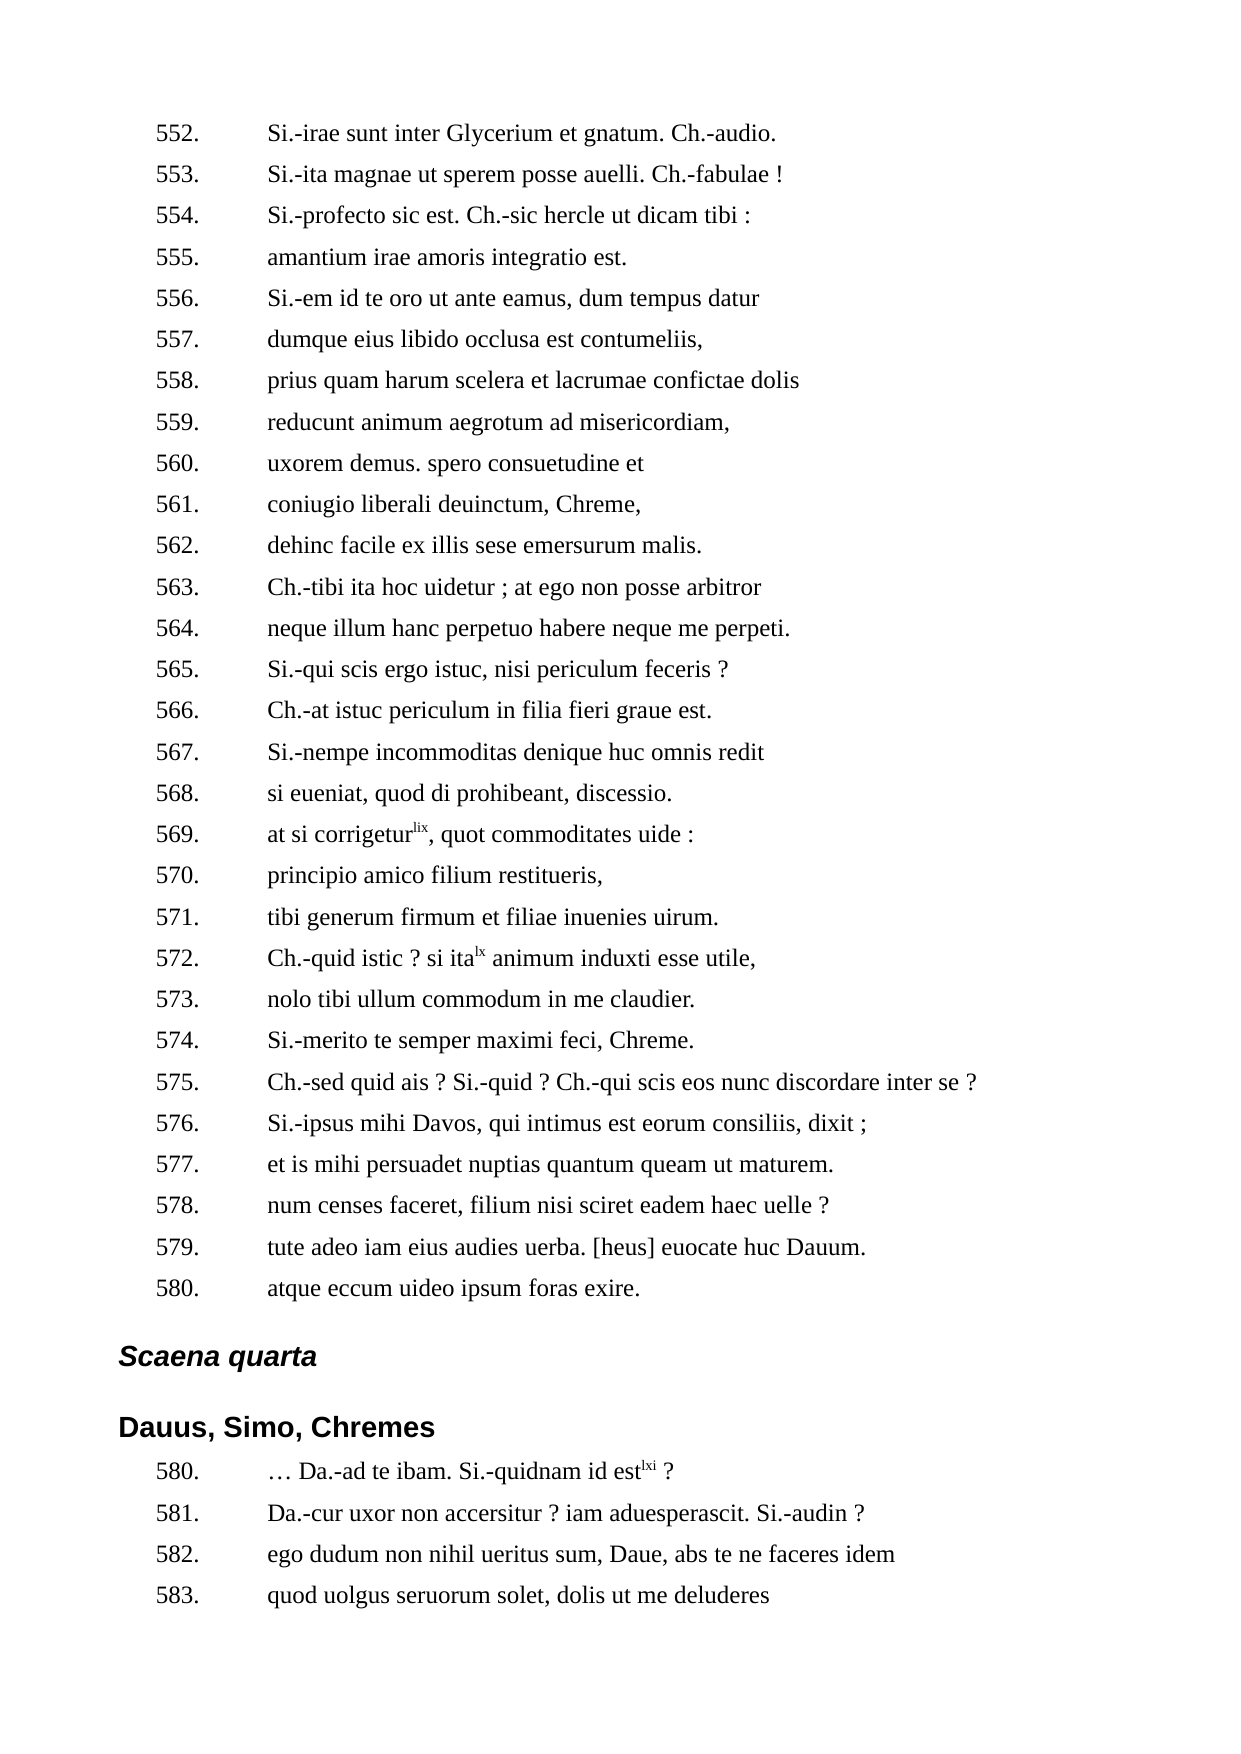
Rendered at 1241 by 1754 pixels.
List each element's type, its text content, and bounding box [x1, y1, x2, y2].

list Si.-em id te oro ut ante eamus, dum tempus datur [156, 283, 1122, 312]
list Si.-ipsus mihi Davos, qui intimus est eorum consiliis, dixit ; [156, 1108, 1122, 1137]
list nolo tibi ullum commodum in me claudier. [156, 984, 1122, 1013]
list reducunt animum aegrotum ad misericordiam, [156, 407, 1122, 436]
list uxorem demus. spero consuetudine et [156, 448, 1122, 477]
list Ch.-tibi ita hoc uidetur ; at ego non posse arbitror [156, 572, 1122, 601]
list Si.-profecto sic est. Ch.-sic hercle ut dicam tibi : [156, 201, 1122, 229]
list amantium irae amoris integratio est. [156, 242, 1122, 271]
list Ch.-quid istic ? si ita animum induxti esse utile, [156, 943, 1122, 972]
list neque illum hanc perpetuo habere neque me perpeti. [156, 613, 1122, 642]
list Si.-irae sunt inter Glycerium et gnatum. Ch.-audio. [156, 118, 1122, 147]
list principio amico filium restitueris, [156, 861, 1122, 889]
list Ch.-sed quid ais ? Si.-quid ? Ch.-qui scis eos nunc discordare inter se ? [156, 1067, 1122, 1096]
list Si.-merito te semper maximi feci, Chreme. [156, 1026, 1122, 1054]
list Si.-qui scis ergo istuc, nisi periculum feceris ? [156, 654, 1122, 683]
subtitle Scaena quarta [118, 1339, 1122, 1373]
list Ch.-at istuc periculum in filia fieri graue est. [156, 696, 1122, 724]
list ego dudum non nihil ueritus sum, Daue, abs te ne faceres idem [156, 1539, 1122, 1568]
list tute adeo iam eius audies uerba. [heus] euocate huc Dauum. [156, 1232, 1122, 1261]
list Da.-cur uxor non accersitur ? iam aduesperascit. Si.-audin ? [156, 1498, 1122, 1526]
list … Da.-ad te ibam. Si.-quidnam id est ? [156, 1456, 1122, 1485]
list atque eccum uideo ipsum foras exire. [156, 1273, 1122, 1302]
list Si.-nempe incommoditas denique huc omnis redit [156, 737, 1122, 766]
list Si.-ita magnae ut sperem posse auelli. Ch.-fabulae ! [156, 159, 1122, 188]
list et is mihi persuadet nuptias quantum queam ut maturem. [156, 1149, 1122, 1178]
list prius quam harum scelera et lacrumae confictae dolis [156, 366, 1122, 394]
list dumque eius libido occlusa est contumeliis, [156, 324, 1122, 353]
list num censes faceret, filium nisi sciret eadem haec uelle ? [156, 1191, 1122, 1219]
list si eueniat, quod di prohibeant, discessio. [156, 778, 1122, 807]
list quod uolgus seruorum solet, dolis ut me deluderes [156, 1580, 1122, 1609]
list at si corrigetur, quot commoditates uide : [156, 819, 1122, 848]
list dehinc facile ex illis sese emersurum malis. [156, 531, 1122, 559]
list coniugio liberali deuinctum, Chreme, [156, 489, 1122, 518]
list tibi generum firmum et filiae inuenies uirum. [156, 902, 1122, 931]
subtitle Dauus, Simo, Chremes [118, 1410, 1122, 1444]
